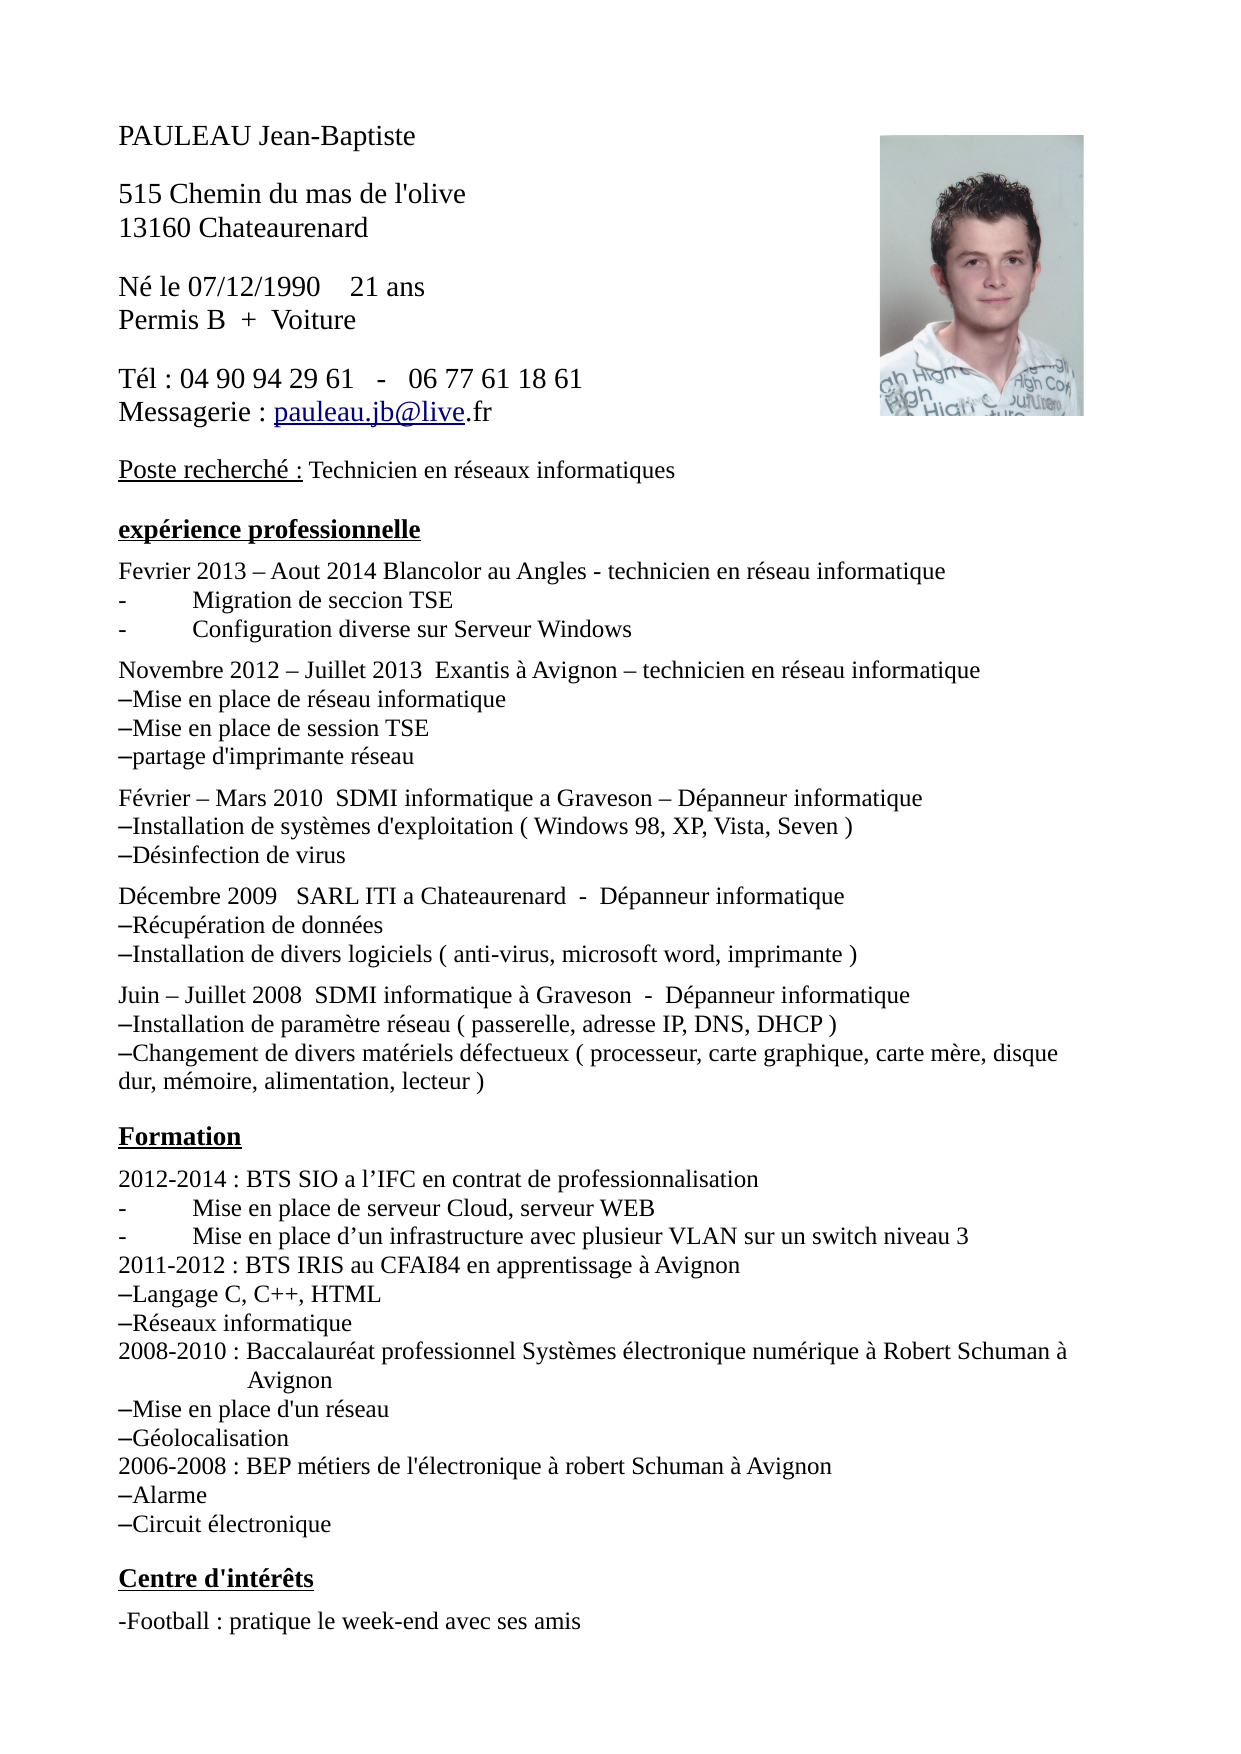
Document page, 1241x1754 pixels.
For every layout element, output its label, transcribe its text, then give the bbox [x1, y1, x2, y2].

list Réseaux informatique [118, 1308, 1122, 1336]
list Alarme [118, 1480, 1122, 1509]
text - Mise en place de serveur Cloud, serveur WEB [118, 1193, 1122, 1221]
text expérience professionnelle [118, 513, 1122, 544]
list Circuit électronique [118, 1509, 1122, 1538]
text Tél : 04 90 94 29 61 - 06 77 61 18 61 [118, 361, 879, 394]
list Installation de paramètre réseau ( passerelle, adresse IP, DNS, DHCP ) [118, 1009, 1122, 1038]
text [1084, 177, 1122, 210]
list Mise en place de réseau informatique [118, 684, 1122, 713]
text Novembre 2012 – Juillet 2013 Exantis à Avignon – technicien en réseau informatique [118, 655, 1122, 684]
list Géolocalisation [118, 1423, 1122, 1451]
list partage d'imprimante réseau [118, 741, 1122, 770]
text - Mise en place d’un infrastructure avec plusieur VLAN sur un switch niveau 3 [118, 1221, 1122, 1250]
text Juin – Juillet 2008 SDMI informatique à Graveson - Dépanneur informatique [118, 980, 1122, 1009]
list Récupération de données [118, 910, 1122, 939]
list Mise en place d'un réseau [118, 1394, 1122, 1423]
text - Configuration diverse sur Serveur Windows [118, 614, 1122, 643]
list Installation de divers logiciels ( anti-virus, microsoft word, imprimante ) [118, 939, 1122, 968]
text Décembre 2009 SARL ITI a Chateaurenard - Dépanneur informatique [118, 881, 1122, 910]
text 2006-2008 : BEP métiers de l'électronique à robert Schuman à Avignon [118, 1451, 1122, 1480]
text [1084, 210, 1122, 244]
text Permis B + Voiture [118, 302, 879, 336]
text Centre d'intérêts [118, 1563, 1122, 1594]
text 2012-2014 : BTS SIO a l’IFC en contrat de professionnalisation [118, 1164, 1122, 1193]
list Mise en place de session TSE [118, 713, 1122, 741]
text Né le 07/12/1990 21 ans [118, 269, 879, 302]
text [1084, 302, 1122, 336]
text PAULEAU Jean-Baptiste [118, 118, 1122, 152]
text [1084, 361, 1122, 394]
text 2011-2012 : BTS IRIS au CFAI84 en apprentissage à Avignon [118, 1250, 1122, 1279]
text 13160 Chateaurenard [118, 210, 879, 244]
text [1084, 269, 1122, 302]
list Installation de systèmes d'exploitation ( Windows 98, XP, Vista, Seven ) [118, 811, 1122, 840]
list Langage C, C++, HTML [118, 1279, 1122, 1308]
text Fevrier 2013 – Aout 2014 Blancolor au Angles - technicien en réseau informatique [118, 556, 1122, 585]
text Messagerie : pauleau.jb@live.fr [118, 394, 1122, 428]
text - Migration de seccion TSE [118, 585, 1122, 614]
list Changement de divers matériels défectueux ( processeur, carte graphique, carte mère, disque dur, mémoire, alimentation, lecteur ) [118, 1038, 1122, 1095]
text Formation [118, 1120, 1122, 1151]
text Poste recherché : Technicien en réseaux informatiques [118, 453, 1122, 484]
text 515 Chemin du mas de l'olive [118, 177, 879, 210]
list Désinfection de virus [118, 840, 1122, 869]
text -Football : pratique le week-end avec ses amis [118, 1606, 1122, 1635]
text Février – Mars 2010 SDMI informatique a Graveson – Dépanneur informatique [118, 783, 1122, 811]
text 2008-2010 : Baccalauréat professionnel Systèmes électronique numérique à Robert Schuman à Avignon [118, 1336, 1122, 1394]
